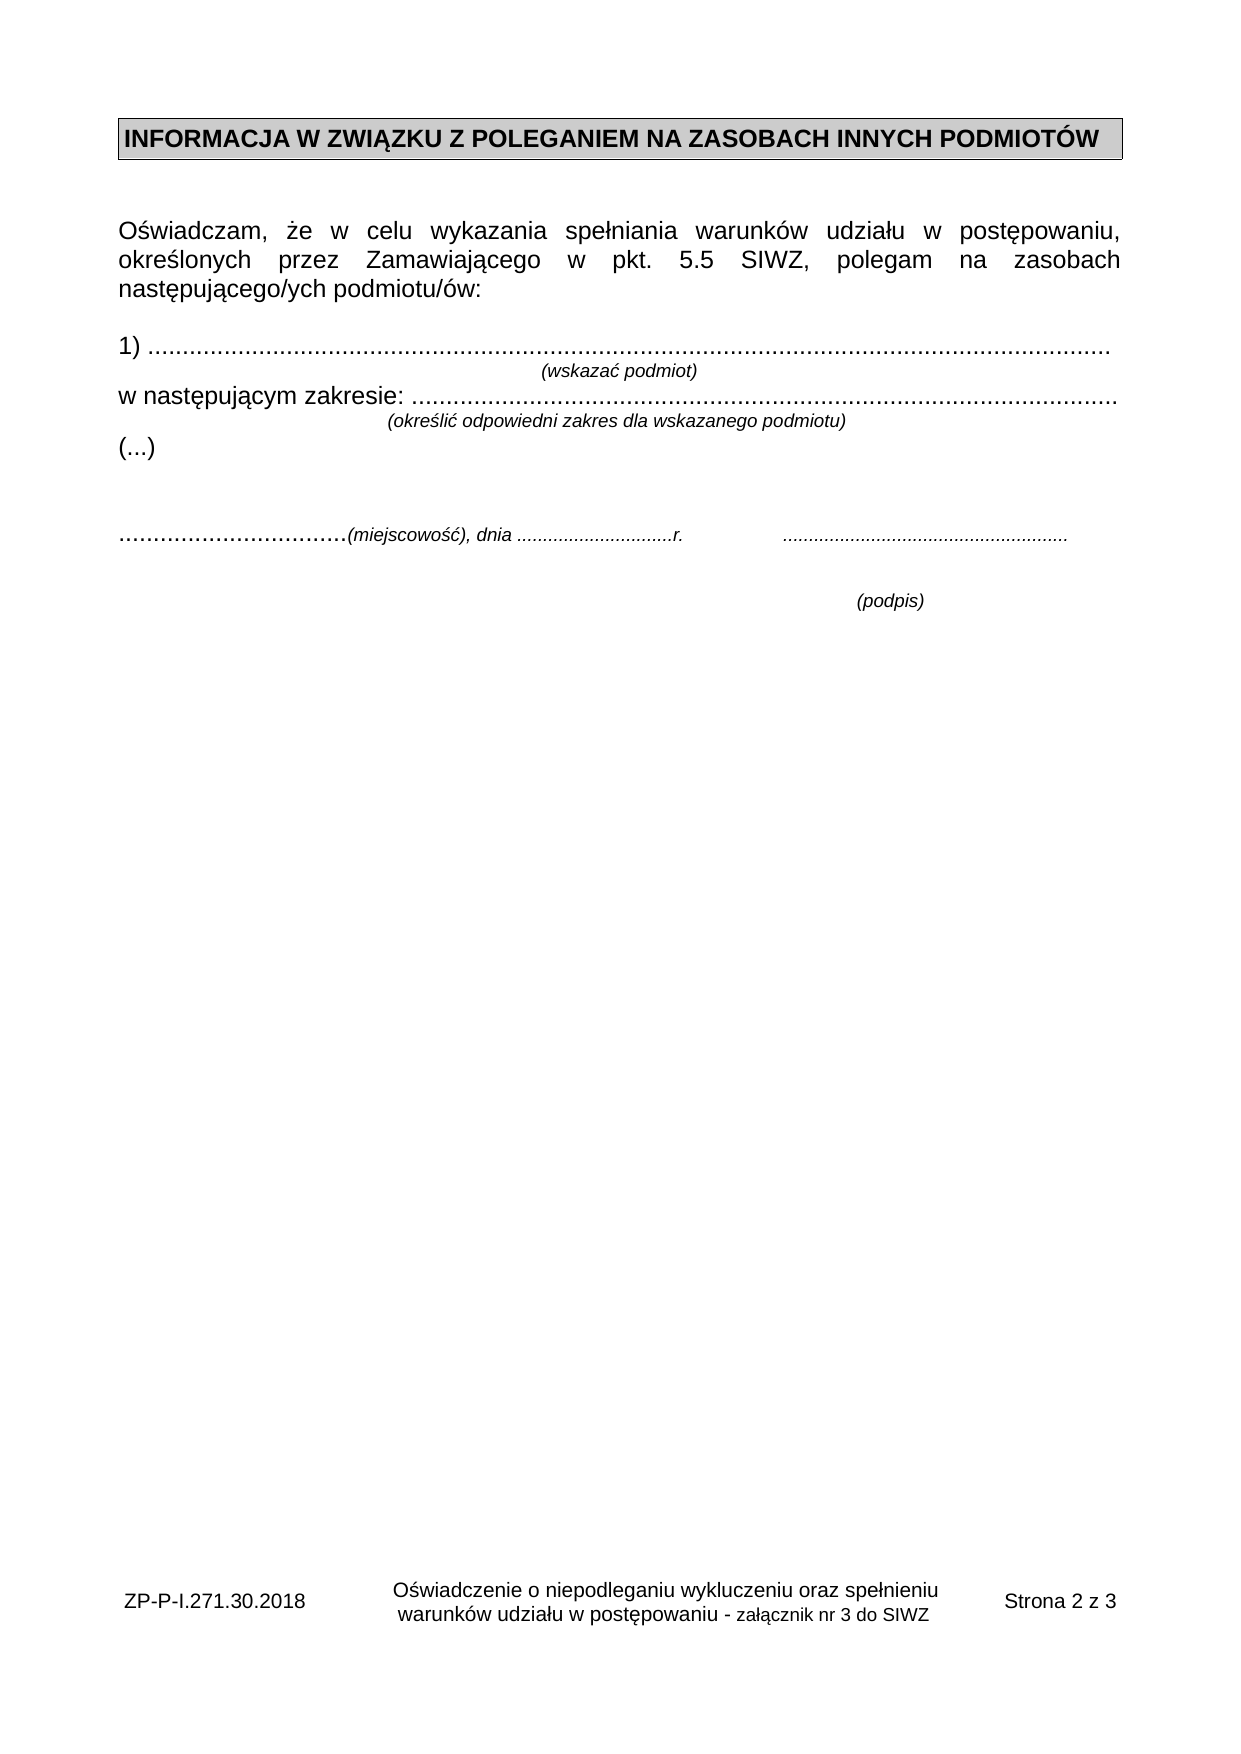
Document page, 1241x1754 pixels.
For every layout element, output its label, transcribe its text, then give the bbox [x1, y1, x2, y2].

text Oświadczam, że w celu wykazania spełniania warunków udziału w postępowaniu, określonych przez Zamawiającego w pkt. 5.5 SIWZ, polegam na zasobach następującego/ych podmiotu/ów: [118, 216, 1122, 302]
text 1) ........................................................................................................................................... [118, 331, 1122, 360]
text w następującym zakresie: ...................................................................................................... [118, 381, 1122, 410]
text .................................(miejscowość), dnia ..............................r. ....................................................... [118, 518, 1122, 547]
text (wskazać podmiot) [118, 360, 1122, 381]
text (...) [118, 432, 1122, 460]
text (podpis) [118, 590, 1122, 611]
text (określić odpowiedni zakres dla wskazanego podmiotu) [118, 410, 1122, 432]
table_header INFORMACJA W ZWIĄZKU Z POLEGANIEM NA ZASOBACH INNYCH PODMIOTÓW [119, 119, 1122, 158]
